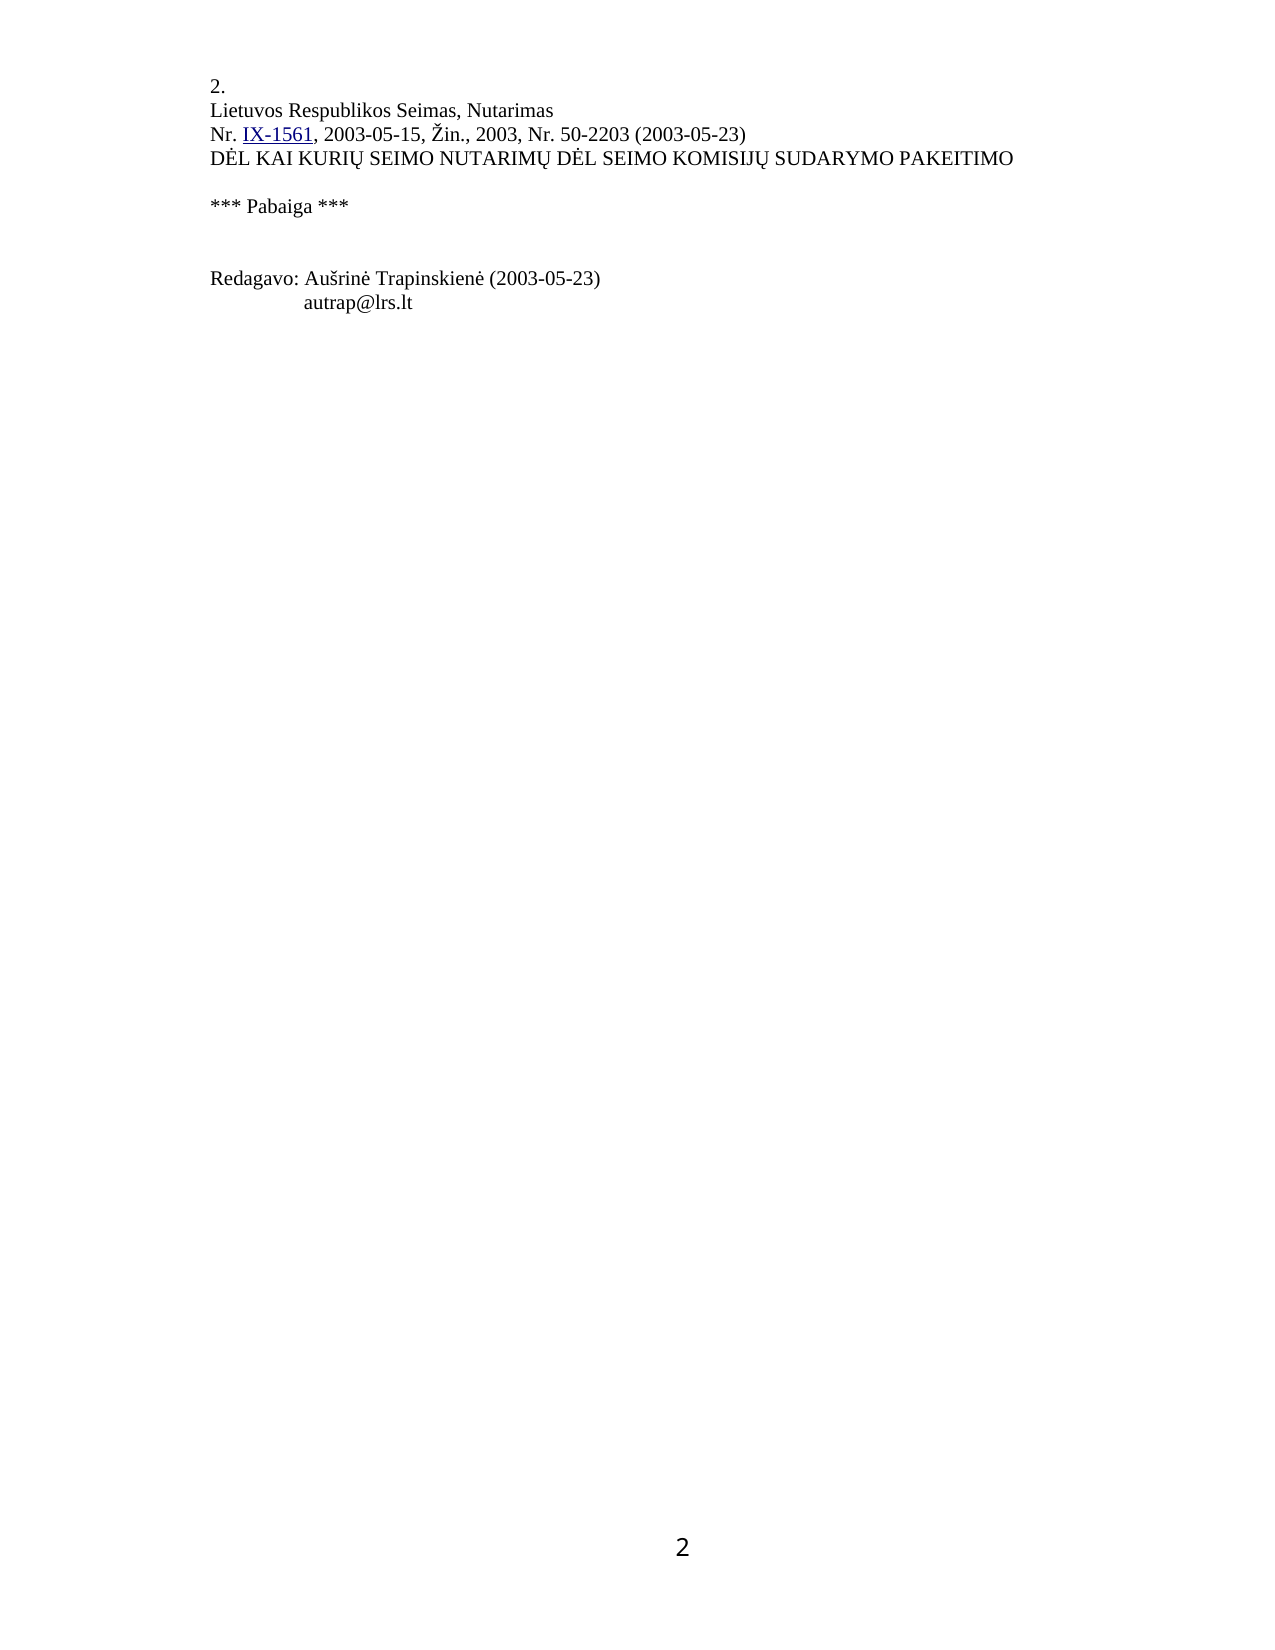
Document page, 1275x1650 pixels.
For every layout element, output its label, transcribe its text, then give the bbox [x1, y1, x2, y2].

text 2. [210, 73, 1155, 98]
text Redagavo: Aušrinė Trapinskienė (2003-05-23) [210, 266, 1155, 290]
text *** Pabaiga *** [210, 194, 1155, 218]
text Nr. IX-1561, 2003-05-15, Žin., 2003, Nr. 50-2203 (2003-05-23) [210, 122, 1155, 146]
text DĖL KAI KURIŲ SEIMO NUTARIMŲ DĖL SEIMO KOMISIJŲ SUDARYMO PAKEITIMO [210, 146, 1155, 170]
text Lietuvos Respublikos Seimas, Nutarimas [210, 98, 1155, 122]
text autrap@lrs.lt [210, 290, 1155, 314]
